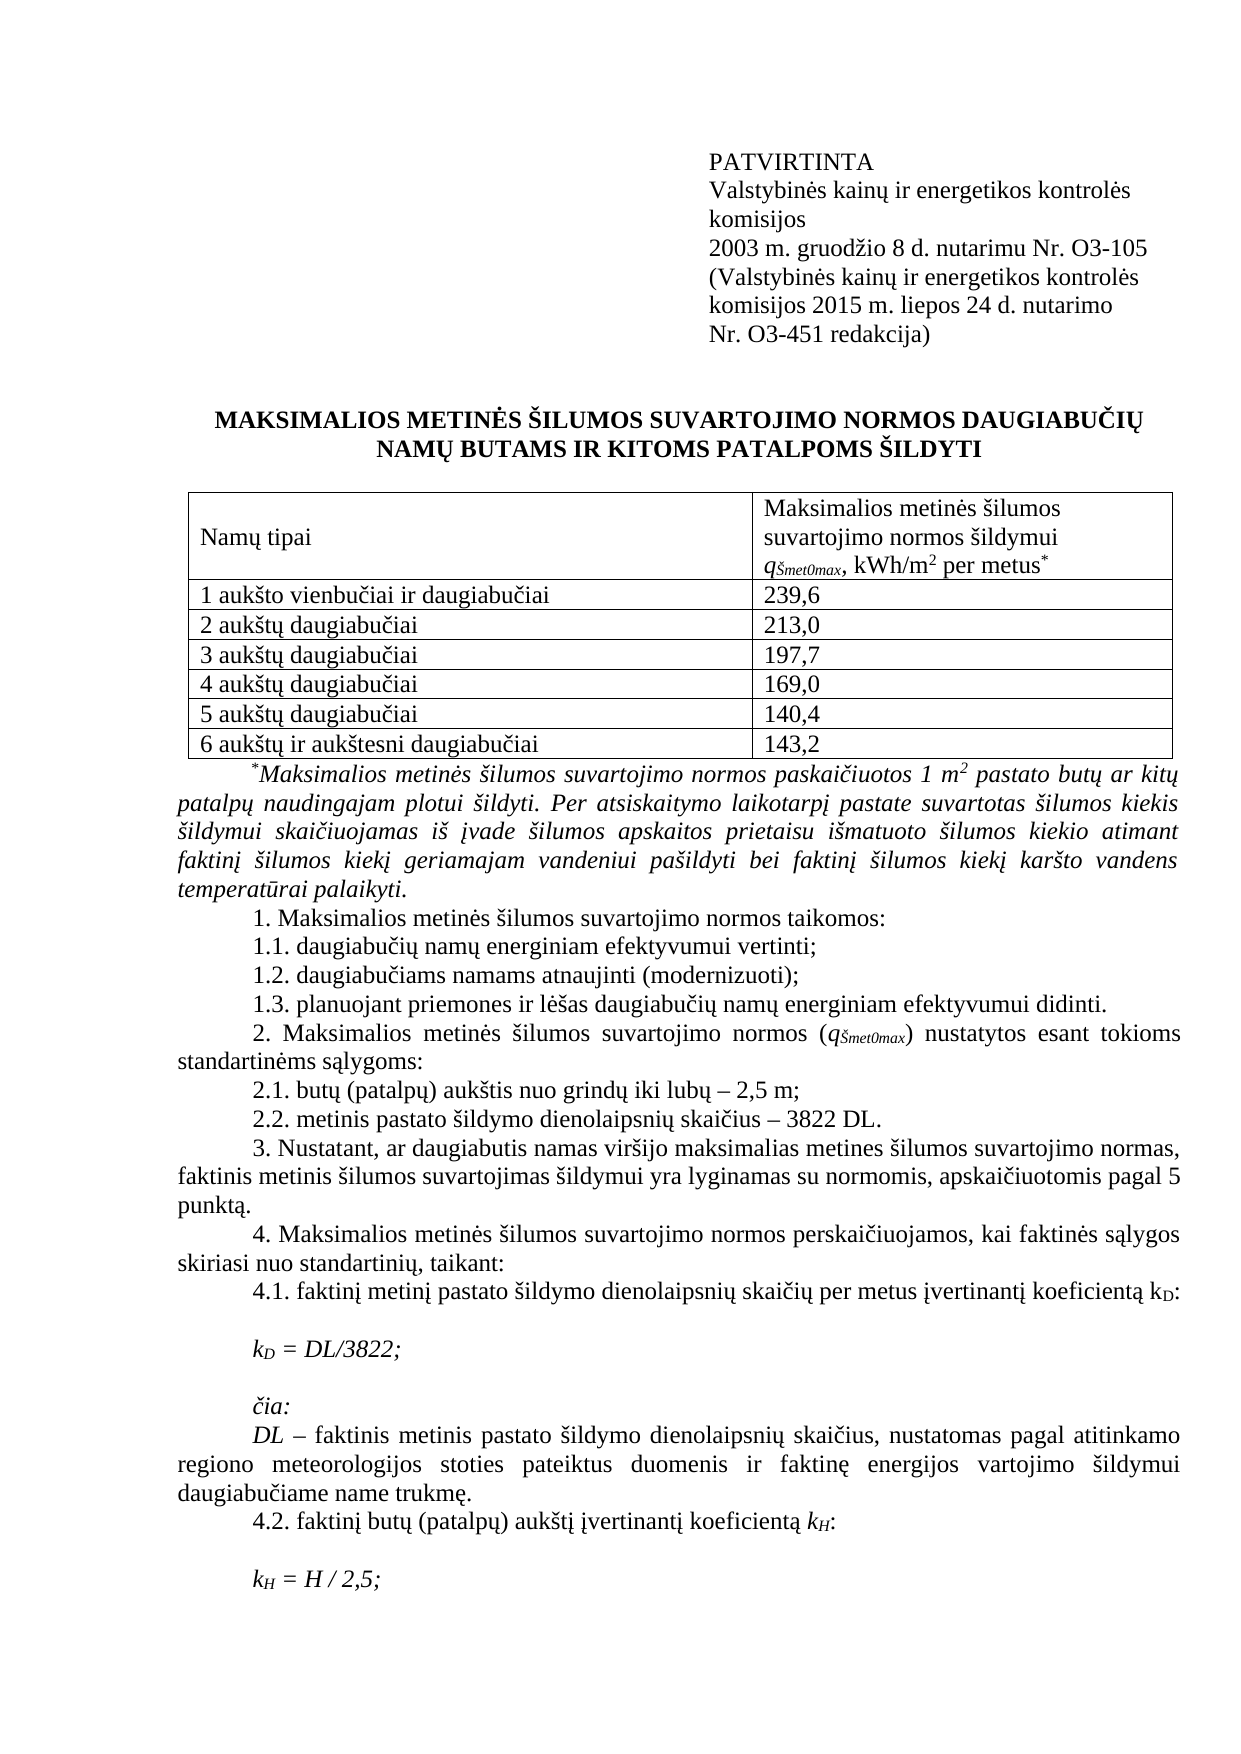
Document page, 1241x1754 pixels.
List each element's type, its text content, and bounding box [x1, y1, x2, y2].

text 4. Maksimalios metinės šilumos suvartojimo normos perskaičiuojamos, kai faktinės sąlygos skiriasi nuo standartinių, taikant: [177, 1219, 1181, 1276]
text 1.2. daugiabučiams namams atnaujinti (modernizuoti); [177, 960, 1181, 989]
table_cell 197,7 [753, 640, 1172, 668]
text Nr. O3-451 redakcija) [709, 319, 1181, 348]
table_cell 4 aukštų daugiabučiai [189, 670, 752, 698]
table_header Maksimalios metinės šilumos suvartojimo normos šildymui qŠmet0max, kWh/m2 per metus* [753, 493, 1172, 579]
table_cell 140,4 [753, 699, 1172, 728]
text 2.2. metinis pastato šildymo dienolaipsnių skaičius – 3822 DL. [177, 1104, 1181, 1133]
text MAKSIMALIOS METINĖS ŠILUMOS SUVARTOJIMO NORMOS DAUGIABUČIŲ NAMŲ BUTAMS IR KITOMS PATALPOMS ŠILDYTI [177, 406, 1181, 463]
text 2. Maksimalios metinės šilumos suvartojimo normos (qŠmet0max) nustatytos esant tokioms standartinėms sąlygoms: [177, 1018, 1181, 1075]
table_header Namų tipai [189, 493, 752, 579]
text 3. Nustatant, ar daugiabutis namas viršijo maksimalias metines šilumos suvartojimo normas, faktinis metinis šilumos suvartojimas šildymui yra lyginamas su normomis, apskaičiuotomis pagal 5 punktą. [177, 1133, 1181, 1219]
text 1.3. planuojant priemones ir lėšas daugiabučių namų energiniam efektyvumui didinti. [177, 989, 1181, 1018]
text čia: [177, 1391, 1181, 1420]
table_cell 5 aukštų daugiabučiai [189, 699, 752, 728]
text PATVIRTINTA [709, 147, 1181, 176]
table_cell 143,2 [753, 729, 1172, 758]
text 4.1. faktinį metinį pastato šildymo dienolaipsnių skaičių per metus įvertinantį koeficientą kD: [177, 1276, 1181, 1305]
table_cell 1 aukšto vienbučiai ir daugiabučiai [189, 580, 752, 609]
table_cell 3 aukštų daugiabučiai [189, 640, 752, 668]
text 2.1. butų (patalpų) aukštis nuo grindų iki lubų – 2,5 m; [177, 1075, 1181, 1104]
text kD = DL/3822; [177, 1334, 1181, 1363]
table_cell 213,0 [753, 610, 1172, 639]
text 4.2. faktinį butų (patalpų) aukštį įvertinantį koeficientą kH: [177, 1506, 1181, 1535]
table_cell 6 aukštų ir aukštesni daugiabučiai [189, 729, 752, 758]
text *Maksimalios metinės šilumos suvartojimo normos paskaičiuotos 1 m2 pastato butų ar kitų patalpų naudingajam plotui šildyti. Per atsiskaitymo laikotarpį pastate suvartotas šilumos kiekis šildymui skaičiuojamas iš įvade šilumos apskaitos prietaisu išmatuoto šilumos kiekio atimant faktinį šilumos kiekį geriamajam vandeniui pašildyti bei faktinį šilumos kiekį karšto vandens temperatūrai palaikyti. [177, 759, 1181, 903]
text DL – faktinis metinis pastato šildymo dienolaipsnių skaičius, nustatomas pagal atitinkamo regiono meteorologijos stoties pateiktus duomenis ir faktinę energijos vartojimo šildymui daugiabučiame name trukmę. [177, 1420, 1181, 1506]
text 2003 m. gruodžio 8 d. nutarimu Nr. O3-105 (Valstybinės kainų ir energetikos kontrolės komisijos 2015 m. liepos 24 d. nutarimo [709, 233, 1181, 319]
text kH = H / 2,5; [177, 1564, 1181, 1593]
text Valstybinės kainų ir energetikos kontrolės komisijos [709, 176, 1181, 233]
table_cell 169,0 [753, 670, 1172, 698]
text 1.1. daugiabučių namų energiniam efektyvumui vertinti; [177, 931, 1181, 960]
table_cell 239,6 [753, 580, 1172, 609]
text 1. Maksimalios metinės šilumos suvartojimo normos taikomos: [177, 903, 1181, 931]
table_cell 2 aukštų daugiabučiai [189, 610, 752, 639]
